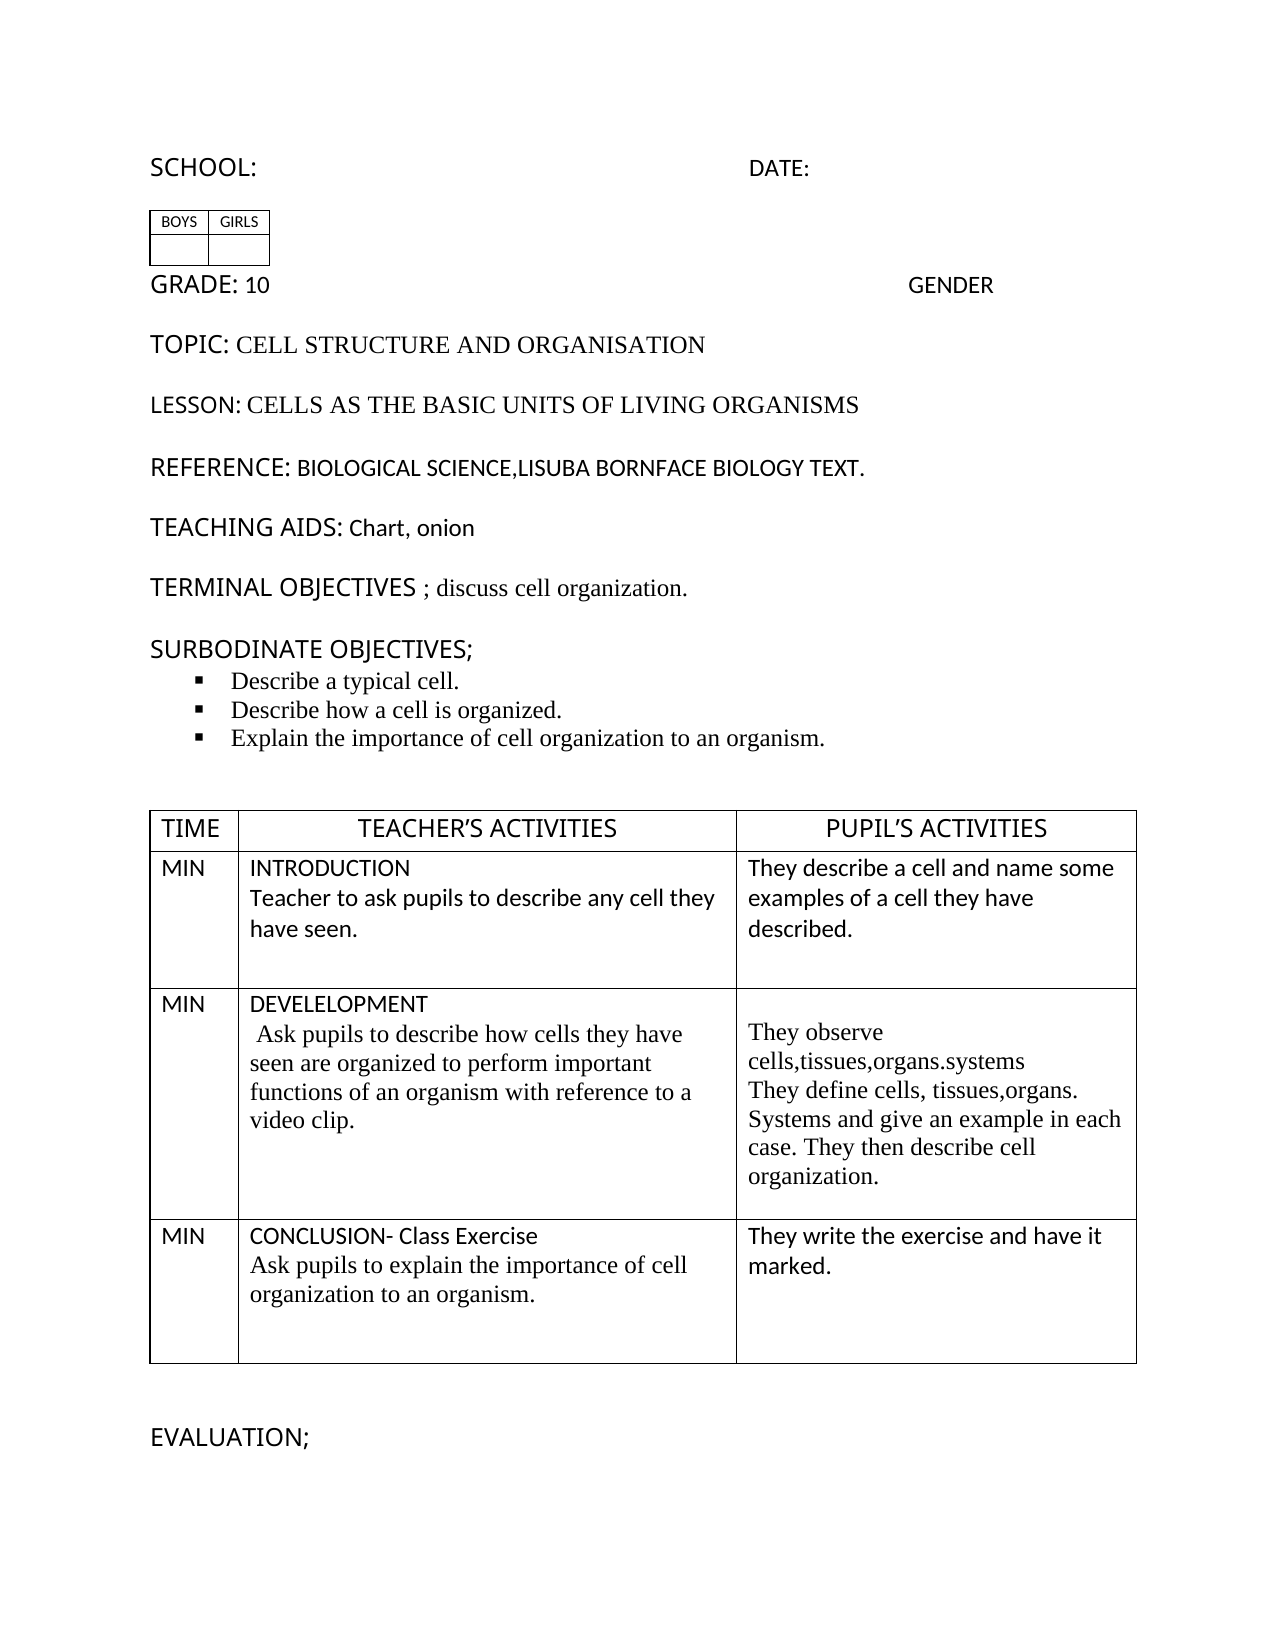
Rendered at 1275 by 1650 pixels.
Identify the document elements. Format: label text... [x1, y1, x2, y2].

list Explain the importance of cell organization to an organism. [193, 723, 1125, 752]
table_cell They write the exercise and have it marked. [737, 1220, 1136, 1363]
text GRADE: 10 GENDER [150, 266, 1125, 300]
table_cell MIN [151, 852, 238, 988]
text EVALUATION; [150, 1420, 1125, 1454]
table_cell MIN [151, 1220, 238, 1363]
table_cell MIN [151, 989, 238, 1219]
table_cell CONCLUSION- Class Exercise Ask pupils to explain the importance of cell organization to an organism. [239, 1220, 736, 1363]
table_header TIME [151, 811, 238, 851]
table_cell They observe cells,tissues,organs.systems They define cells, tissues,organs. Systems and give an example in each case. They then describe cell organization. [737, 989, 1136, 1219]
text REFERENCE: BIOLOGICAL SCIENCE,LISUBA BORNFACE BIOLOGY TEXT. [150, 449, 1125, 483]
text TERMINAL OBJECTIVES ; discuss cell organization. [150, 569, 1125, 603]
text TOPIC: CELL STRUCTURE AND ORGANISATION [150, 326, 1125, 360]
table_cell [151, 235, 208, 265]
list Describe how a cell is organized. [193, 695, 1125, 723]
text SCHOOL: DATE: [150, 150, 1125, 184]
text LESSON: CELLS AS THE BASIC UNITS OF LIVING ORGANISMS [150, 389, 1125, 420]
text TEACHING AIDS: Chart, onion [150, 509, 1125, 543]
table_header PUPIL’S ACTIVITIES [737, 811, 1136, 851]
text SURBODINATE OBJECTIVES; [150, 632, 1125, 666]
table_cell INTRODUCTION Teacher to ask pupils to describe any cell they have seen. [239, 852, 736, 988]
table_cell They describe a cell and name some examples of a cell they have described. [737, 852, 1136, 988]
table_cell [209, 235, 269, 265]
table_header BOYS [151, 211, 208, 234]
table_header GIRLS [209, 211, 269, 234]
table_cell DEVELELOPMENT Ask pupils to describe how cells they have seen are organized to perform important functions of an organism with reference to a video clip. [239, 989, 736, 1219]
table_header TEACHER’S ACTIVITIES [239, 811, 736, 851]
list Describe a typical cell. [193, 666, 1125, 695]
